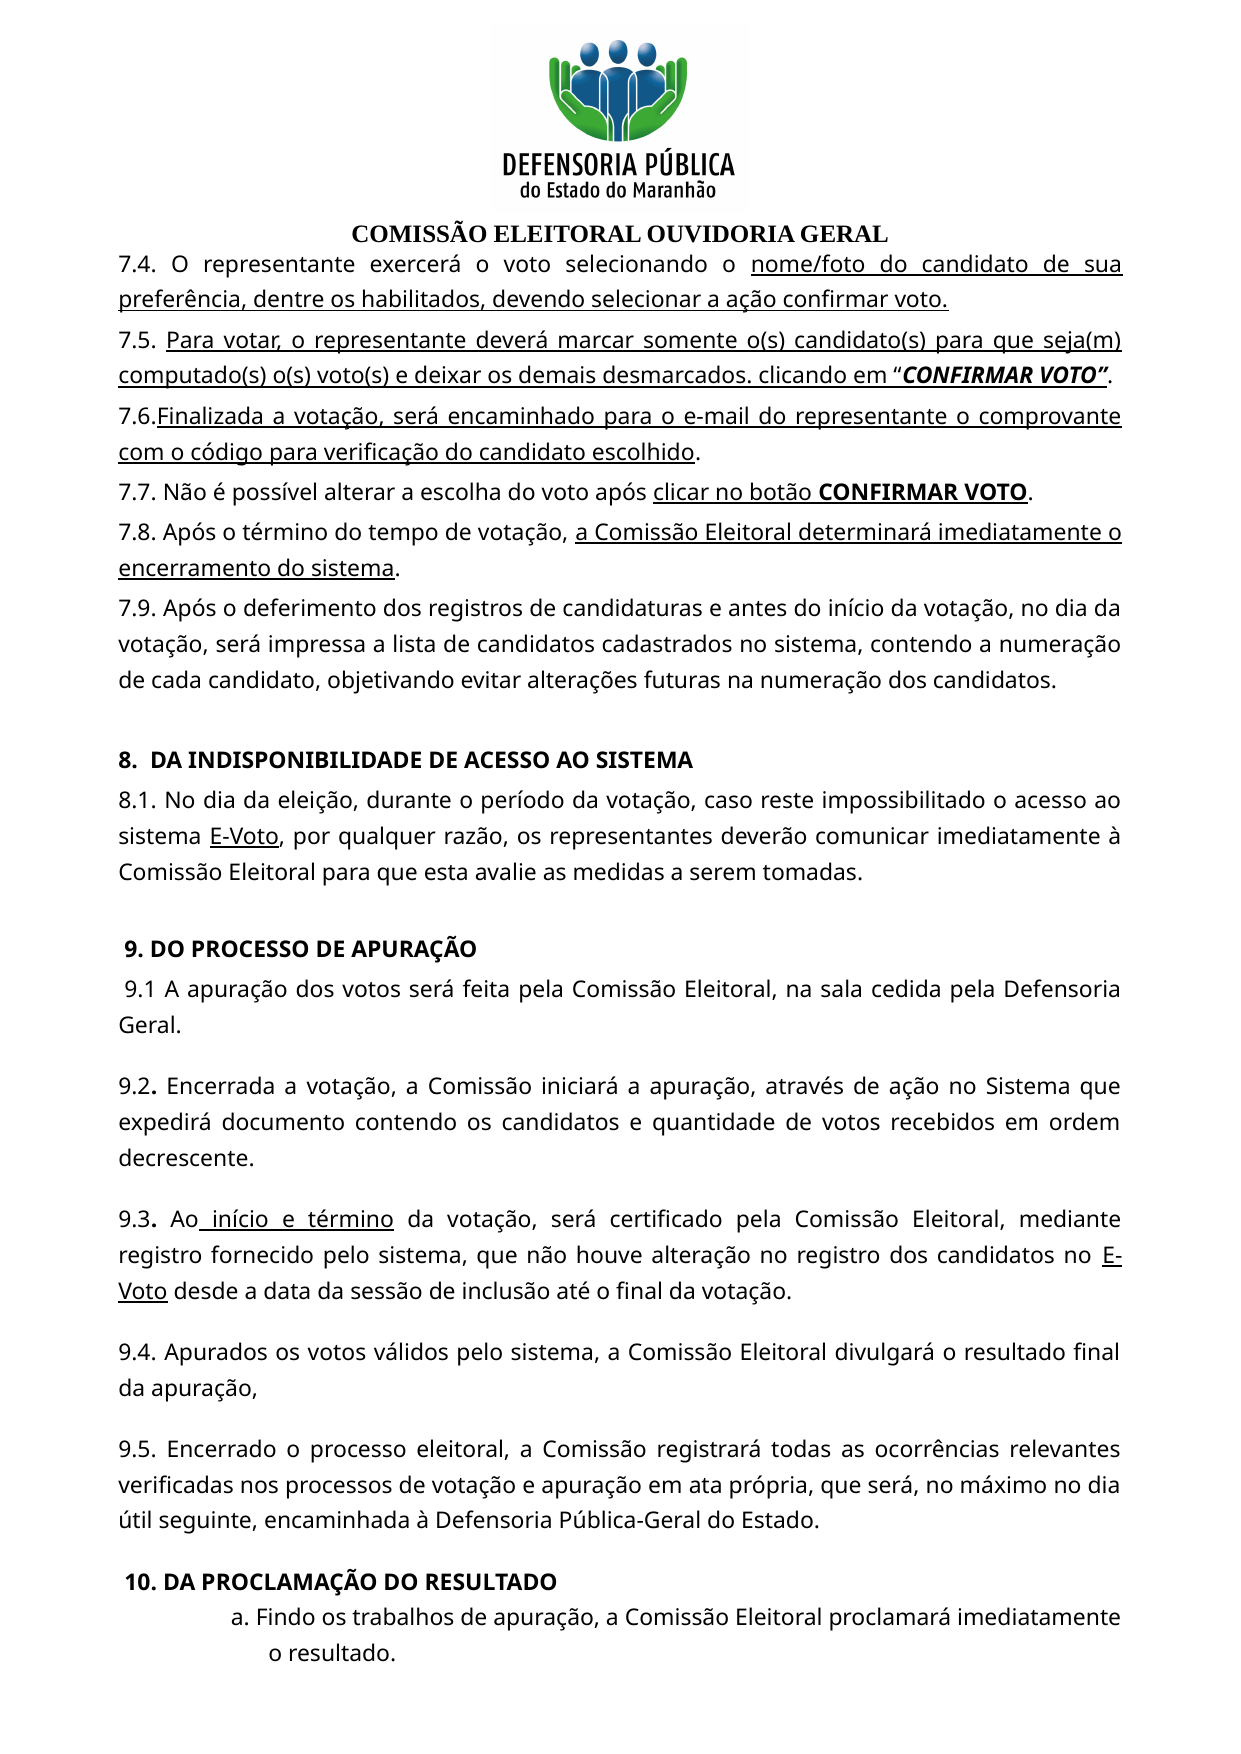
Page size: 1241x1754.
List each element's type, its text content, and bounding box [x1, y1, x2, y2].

text 7.9. Após o deferimento dos registros de candidaturas e antes do início da votação, no dia da votação, será impressa a lista de candidatos cadastrados no sistema, contendo a numeração de cada candidato, objetivando evitar alterações futuras na numeração dos candidatos. [118, 592, 1122, 695]
text 7.6.Finalizada a votação, será encaminhado para o e-mail do representante o comprovante com o código para verificação do candidato escolhido. [118, 399, 1122, 467]
text 10. DA PROCLAMAÇÃO DO RESULTADO [118, 1565, 1122, 1597]
text 9.3. Ao início e término da votação, será certificado pela Comissão Eleitoral, mediante registro fornecido pelo sistema, que não houve alteração no registro dos candidatos no E-Voto desde a data da sessão de inclusão até o final da votação. [118, 1203, 1122, 1306]
text a. Findo os trabalhos de apuração, a Comissão Eleitoral proclamará imediatamente o resultado. [231, 1601, 1122, 1668]
text 9.4. Apurados os votos válidos pelo sistema, a Comissão Eleitoral divulgará o resultado final da apuração, [118, 1336, 1122, 1403]
text 7.4. O representante exercerá o voto selecionando o nome/foto do candidato de sua preferência, dentre os habilitados, devendo selecionar a ação confirmar voto. [118, 247, 1122, 315]
text 7.5. Para votar, o representante deverá marcar somente o(s) candidato(s) para que seja(m) computado(s) o(s) voto(s) e deixar os demais desmarcados. clicando em “CONFIRMAR VOTO”. [118, 323, 1122, 391]
text 7.8. Após o término do tempo de votação, a Comissão Eleitoral determinará imediatamente o encerramento do sistema. [118, 516, 1122, 583]
text 9.1 A apuração dos votos será feita pela Comissão Eleitoral, na sala cedida pela Defensoria Geral. [118, 973, 1122, 1040]
text 9.2. Encerrada a votação, a Comissão iniciará a apuração, através de ação no Sistema que expedirá documento contendo os candidatos e quantidade de votos recebidos em ordem decrescente. [118, 1070, 1122, 1173]
text 9. DO PROCESSO DE APURAÇÃO [118, 933, 1122, 964]
text 9.5. Encerrado o processo eleitoral, a Comissão registrará todas as ocorrências relevantes verificadas nos processos de votação e apuração em ata própria, que será, no máximo no dia útil seguinte, encaminhada à Defensoria Pública-Geral do Estado. [118, 1433, 1122, 1536]
text 7.7. Não é possível alterar a escolha do voto após clicar no botão CONFIRMAR VOTO. [118, 476, 1122, 507]
text 8. DA INDISPONIBILIDADE DE ACESSO AO SISTEMA [118, 744, 1122, 775]
text 8.1. No dia da eleição, durante o período da votação, caso reste impossibilitado o acesso ao sistema E-Voto, por qualquer razão, os representantes deverão comunicar imediatamente à Comissão Eleitoral para que esta avalie as medidas a serem tomadas. [118, 784, 1122, 887]
